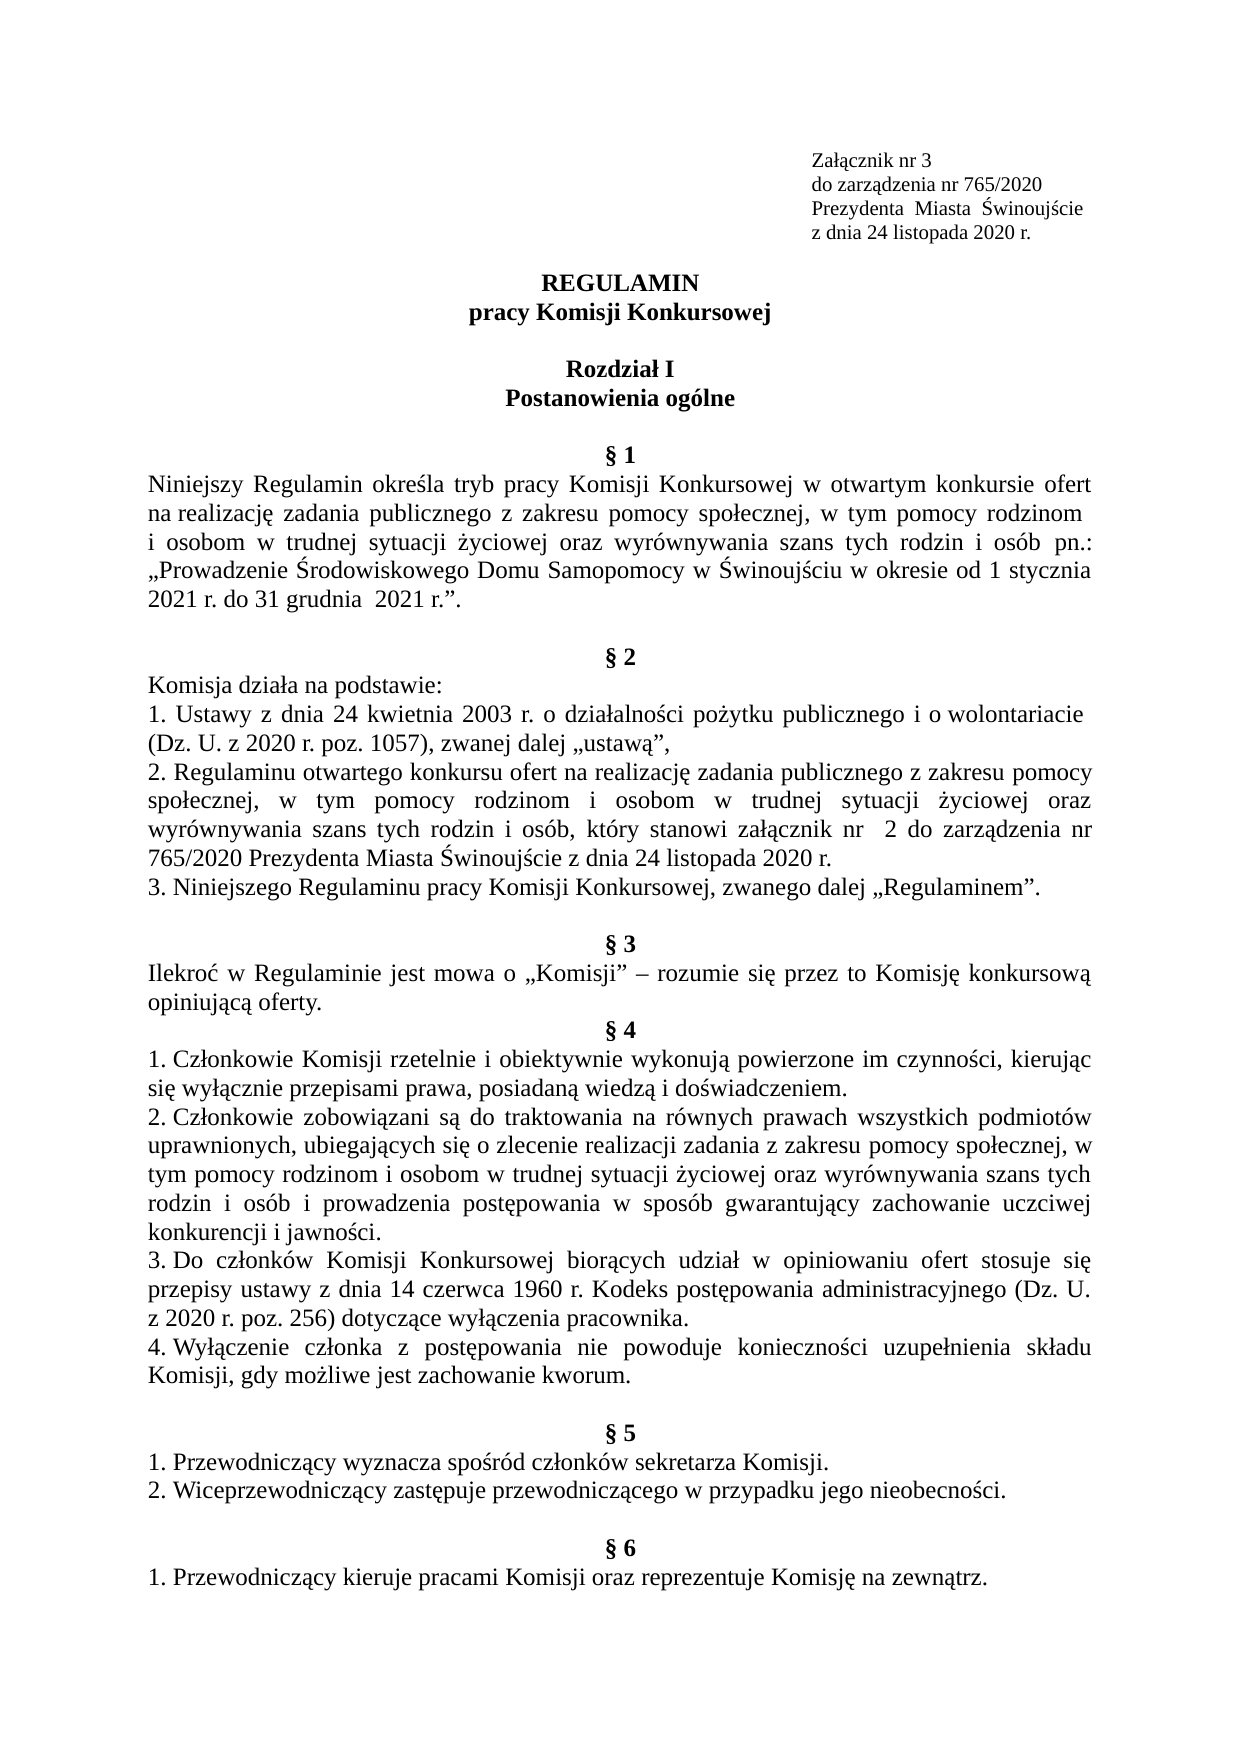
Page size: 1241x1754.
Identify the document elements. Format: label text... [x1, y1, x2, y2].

text § 3 [148, 929, 1092, 958]
text REGULAMIN [148, 268, 1092, 297]
text 3. Niniejszego Regulaminu pracy Komisji Konkursowej, zwanego dalej „Regulaminem”. [148, 872, 1092, 901]
text § 1 [148, 441, 1092, 469]
text § 5 [148, 1418, 1092, 1447]
text Komisja działa na podstawie: [148, 671, 1092, 699]
text 1. Przewodniczący kieruje pracami Komisji oraz reprezentuje Komisję na zewnątrz. [148, 1562, 1092, 1591]
text 4. Wyłączenie członka z postępowania nie powoduje konieczności uzupełnienia składu Komisji, gdy możliwe jest zachowanie kworum. [148, 1332, 1092, 1389]
text § 6 [148, 1533, 1092, 1562]
text pracy Komisji Konkursowej [148, 297, 1092, 326]
text § 2 [148, 642, 1092, 671]
text z dnia 24 listopada 2020 r. [738, 220, 1092, 244]
text Załącznik nr 3 [738, 148, 1092, 172]
text do zarządzenia nr 765/2020 Prezydenta Miasta Świnoujście [811, 172, 1092, 220]
text 1. Członkowie Komisji rzetelnie i obiektywnie wykonują powierzone im czynności, kierując się wyłącznie przepisami prawa, posiadaną wiedzą i doświadczeniem. [148, 1044, 1092, 1102]
text 2. Członkowie zobowiązani są do traktowania na równych prawach wszystkich podmiotów uprawnionych, ubiegających się o zlecenie realizacji zadania z zakresu pomocy społecznej, w tym pomocy rodzinom i osobom w trudnej sytuacji życiowej oraz wyrównywania szans tych rodzin i osób i prowadzenia postępowania w sposób gwarantujący zachowanie uczciwej konkurencji i jawności. [148, 1102, 1092, 1246]
text Niniejszy Regulamin określa tryb pracy Komisji Konkursowej w otwartym konkursie ofert na realizację zadania publicznego z zakresu pomocy społecznej, w tym pomocy rodzinom i osobom w trudnej sytuacji życiowej oraz wyrównywania szans tych rodzin i osób pn.: „Prowadzenie Środowiskowego Domu Samopomocy w Świnoujściu w okresie od 1 stycznia 2021 r. do 31 grudnia 2021 r.”. [148, 469, 1092, 613]
subtitle Postanowienia ogólne [148, 383, 1092, 412]
text Ilekroć w Regulaminie jest mowa o „Komisji” – rozumie się przez to Komisję konkursową opiniującą oferty. [148, 958, 1092, 1016]
text 1. Przewodniczący wyznacza spośród członków sekretarza Komisji. [148, 1447, 1092, 1476]
subtitle Rozdział I [148, 354, 1092, 383]
text 2. Wiceprzewodniczący zastępuje przewodniczącego w przypadku jego nieobecności. [148, 1476, 1092, 1504]
text 3. Do członków Komisji Konkursowej biorących udział w opiniowaniu ofert stosuje się przepisy ustawy z dnia 14 czerwca 1960 r. Kodeks postępowania administracyjnego (Dz. U. z 2020 r. poz. 256) dotyczące wyłączenia pracownika. [148, 1246, 1092, 1332]
text § 4 [148, 1016, 1092, 1044]
text 2. Regulaminu otwartego konkursu ofert na realizację zadania publicznego z zakresu pomocy społecznej, w tym pomocy rodzinom i osobom w trudnej sytuacji życiowej oraz wyrównywania szans tych rodzin i osób, który stanowi załącznik nr 2 do zarządzenia nr 765/2020 Prezydenta Miasta Świnoujście z dnia 24 listopada 2020 r. [148, 757, 1092, 872]
text 1. Ustawy z dnia 24 kwietnia 2003 r. o działalności pożytku publicznego i o wolontariacie (Dz. U. z 2020 r. poz. 1057), zwanej dalej „ustawą”, [148, 699, 1092, 757]
